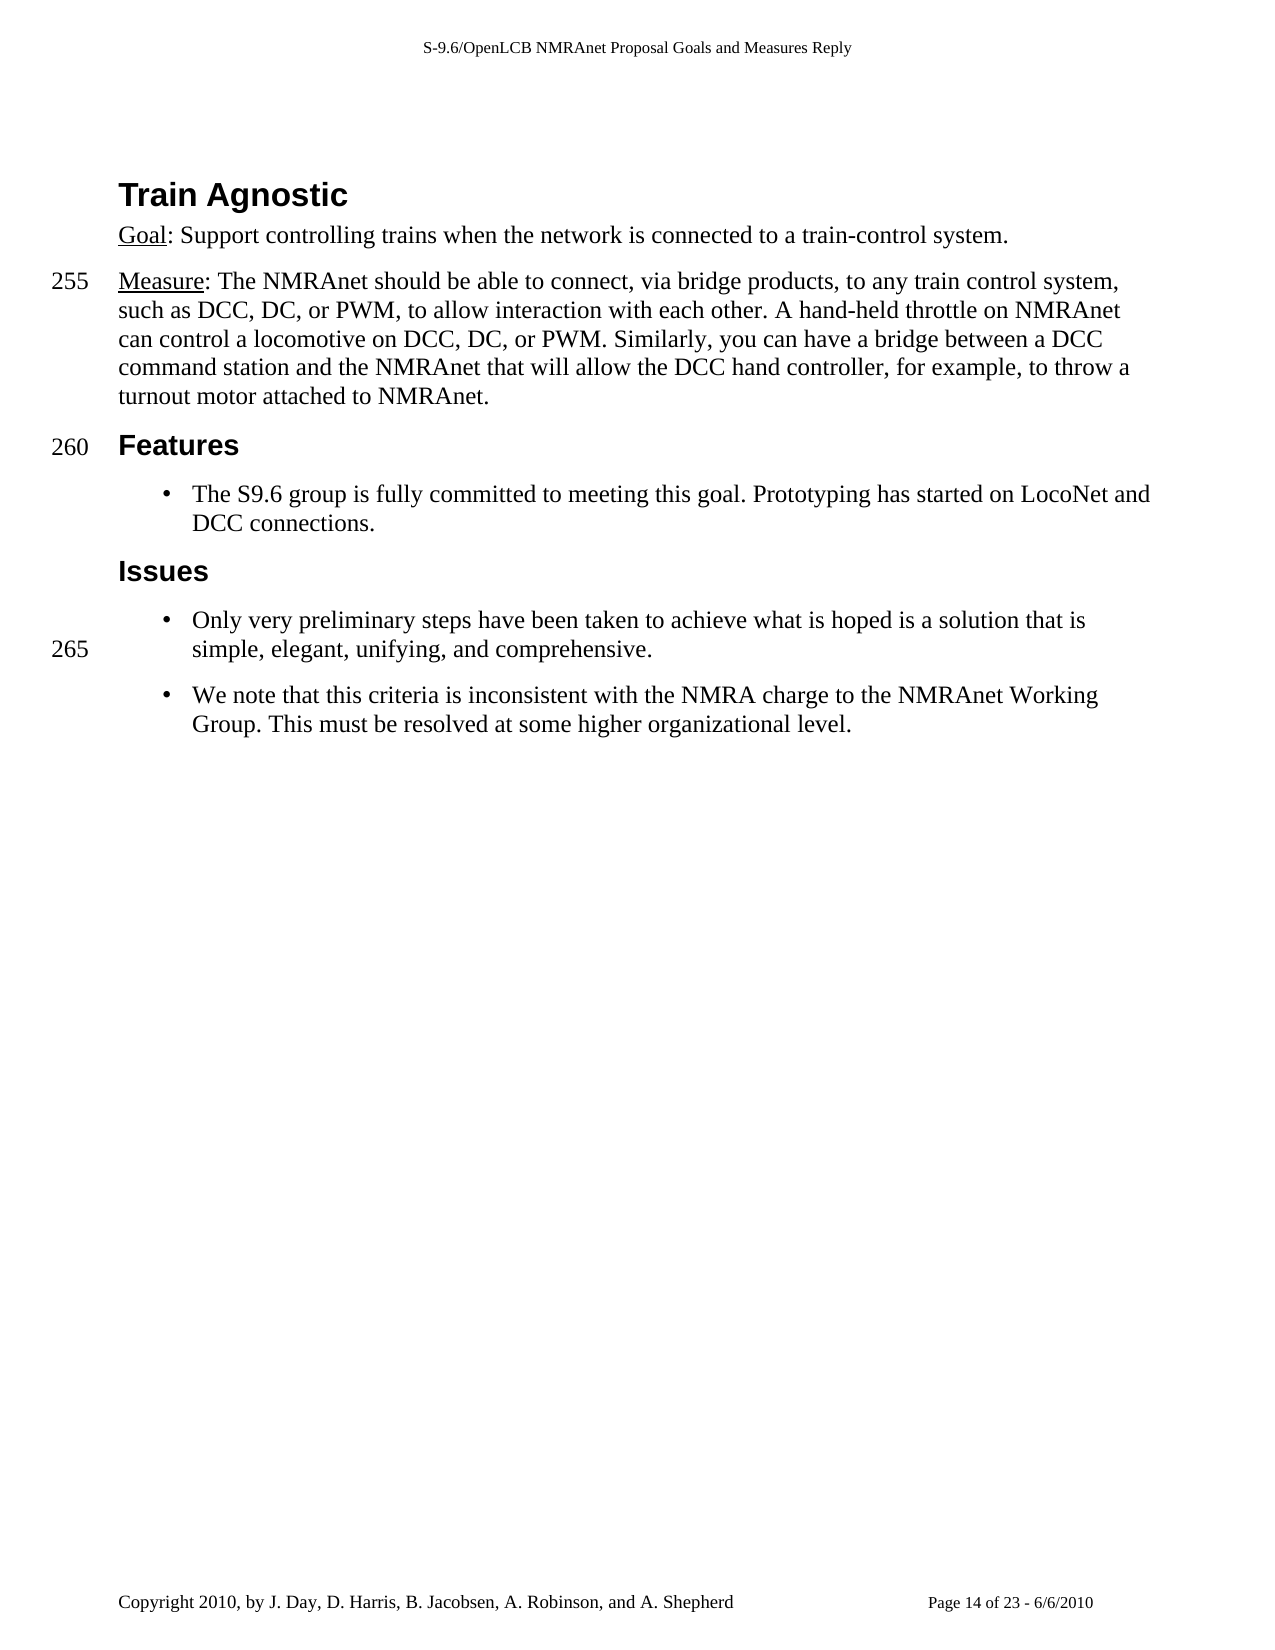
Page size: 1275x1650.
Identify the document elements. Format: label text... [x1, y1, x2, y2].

subtitle Issues [118, 554, 1157, 588]
subtitle Train Agnostic [118, 175, 1157, 213]
text Goal: Support controlling trains when the network is connected to a train-control system. [118, 220, 1157, 248]
list Only very preliminary steps have been taken to achieve what is hoped is a solution that is simple, elegant, unifying, and comprehensive. [162, 605, 1157, 663]
list We note that this criteria is inconsistent with the NMRA charge to the NMRAnet Working Group. This must be resolved at some higher organizational level. [162, 681, 1157, 738]
text Measure: The NMRAnet should be able to connect, via bridge products, to any train control system, such as DCC, DC, or PWM, to allow interaction with each other. A hand-held throttle on NMRAnet can control a locomotive on DCC, DC, or PWM. Similarly, you can have a bridge between a DCC command station and the NMRAnet that will allow the DCC hand controller, for example, to throw a turnout motor attached to NMRAnet. [118, 266, 1157, 410]
list The S9.6 group is fully committed to meeting this goal. Prototyping has started on LocoNet and DCC connections. [162, 479, 1157, 536]
subtitle Features [118, 428, 1157, 461]
